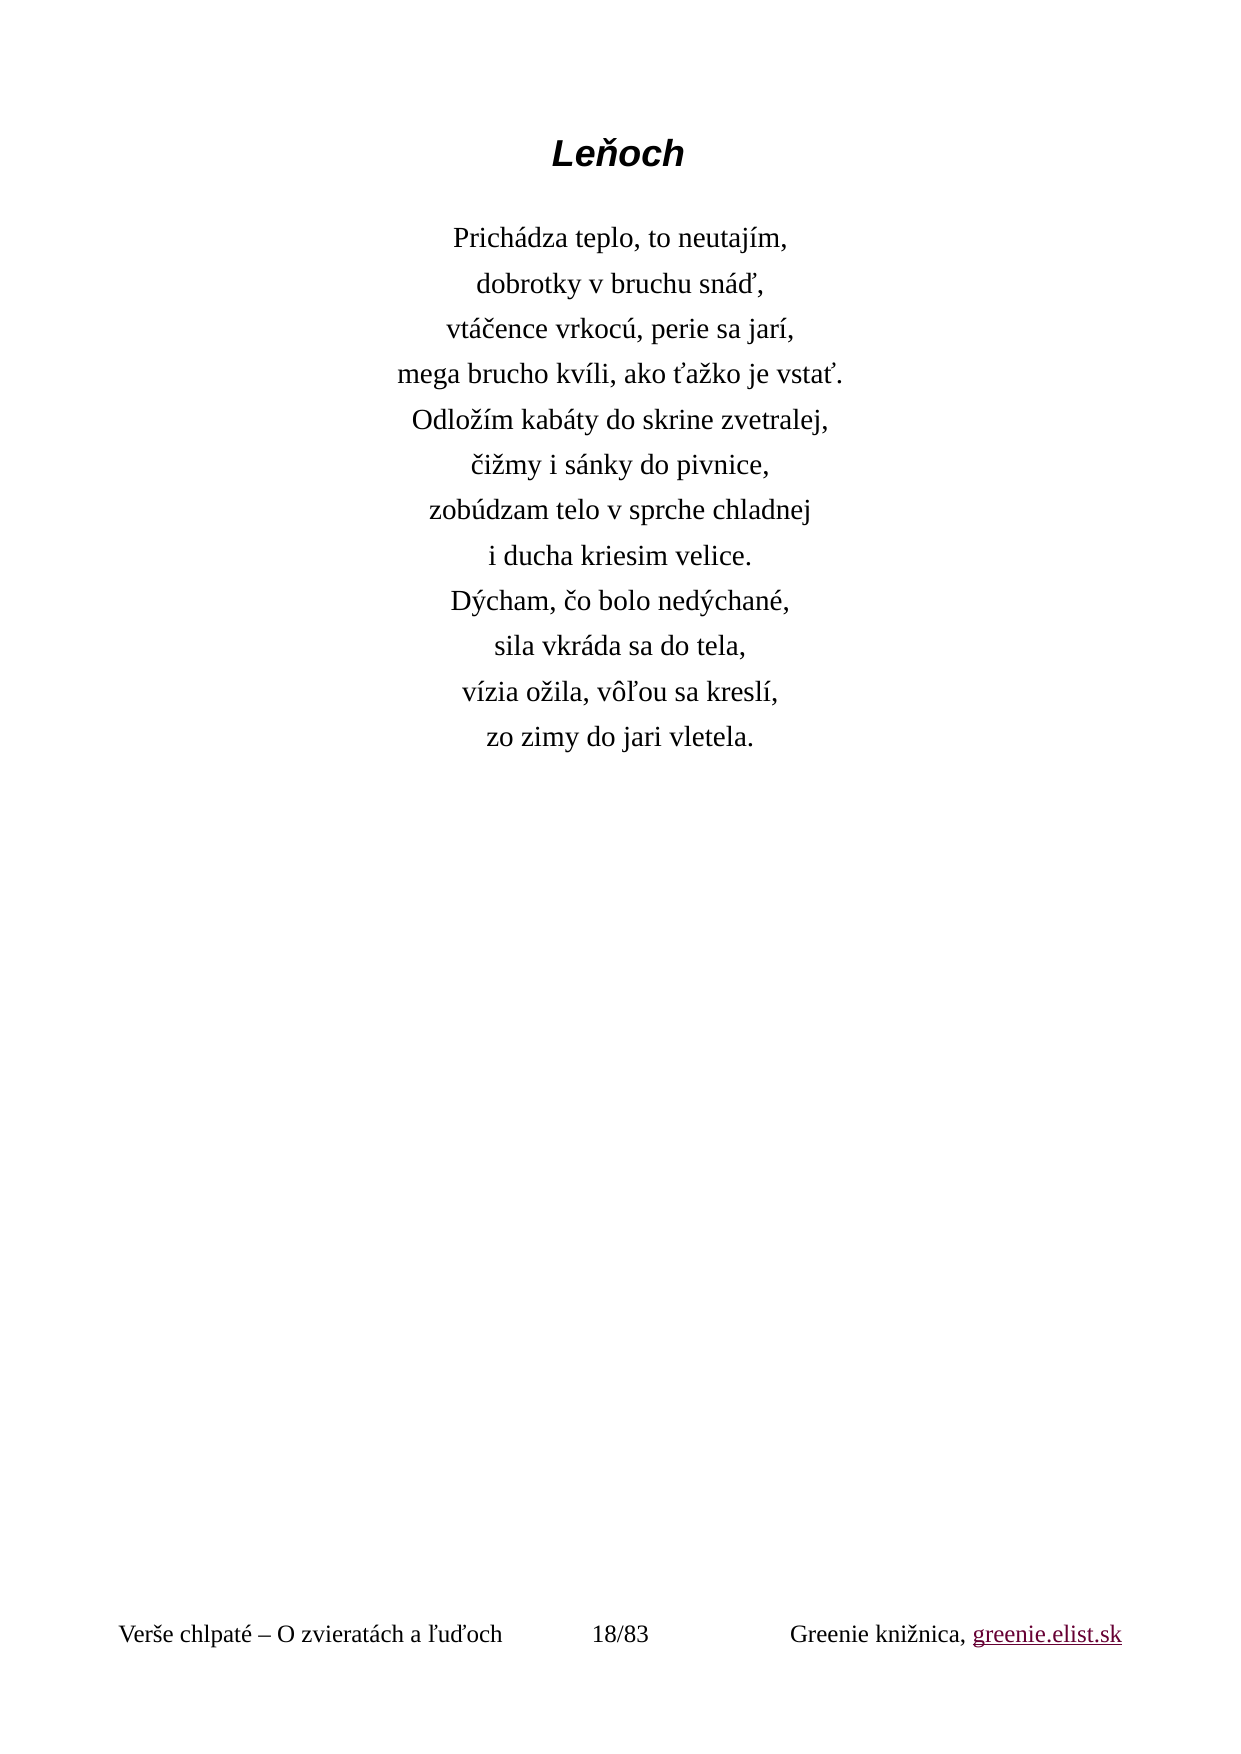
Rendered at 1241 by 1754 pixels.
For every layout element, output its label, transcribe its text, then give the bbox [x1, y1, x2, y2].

text Dýcham, čo bolo nedýchané, [106, 583, 1134, 617]
text mega brucho kvíli, ako ťažko je vstať. [106, 356, 1134, 390]
text sila vkráda sa do tela, [106, 628, 1134, 662]
text zo zimy do jari vletela. [106, 719, 1134, 752]
text zobúdzam telo v sprche chladnej [106, 492, 1134, 526]
text Odložím kabáty do skrine zvetralej, [106, 402, 1134, 435]
text vízia ožila, vôľou sa kreslí, [106, 674, 1134, 707]
text i ducha kriesim velice. [106, 538, 1134, 571]
subtitle Leňoch [106, 131, 1134, 174]
text čižmy i sánky do pivnice, [106, 447, 1134, 481]
text Prichádza teplo, to neutajím, [106, 221, 1134, 254]
text dobrotky v bruchu snáď, [106, 266, 1134, 299]
text vtáčence vrkocú, perie sa jarí, [106, 311, 1134, 345]
